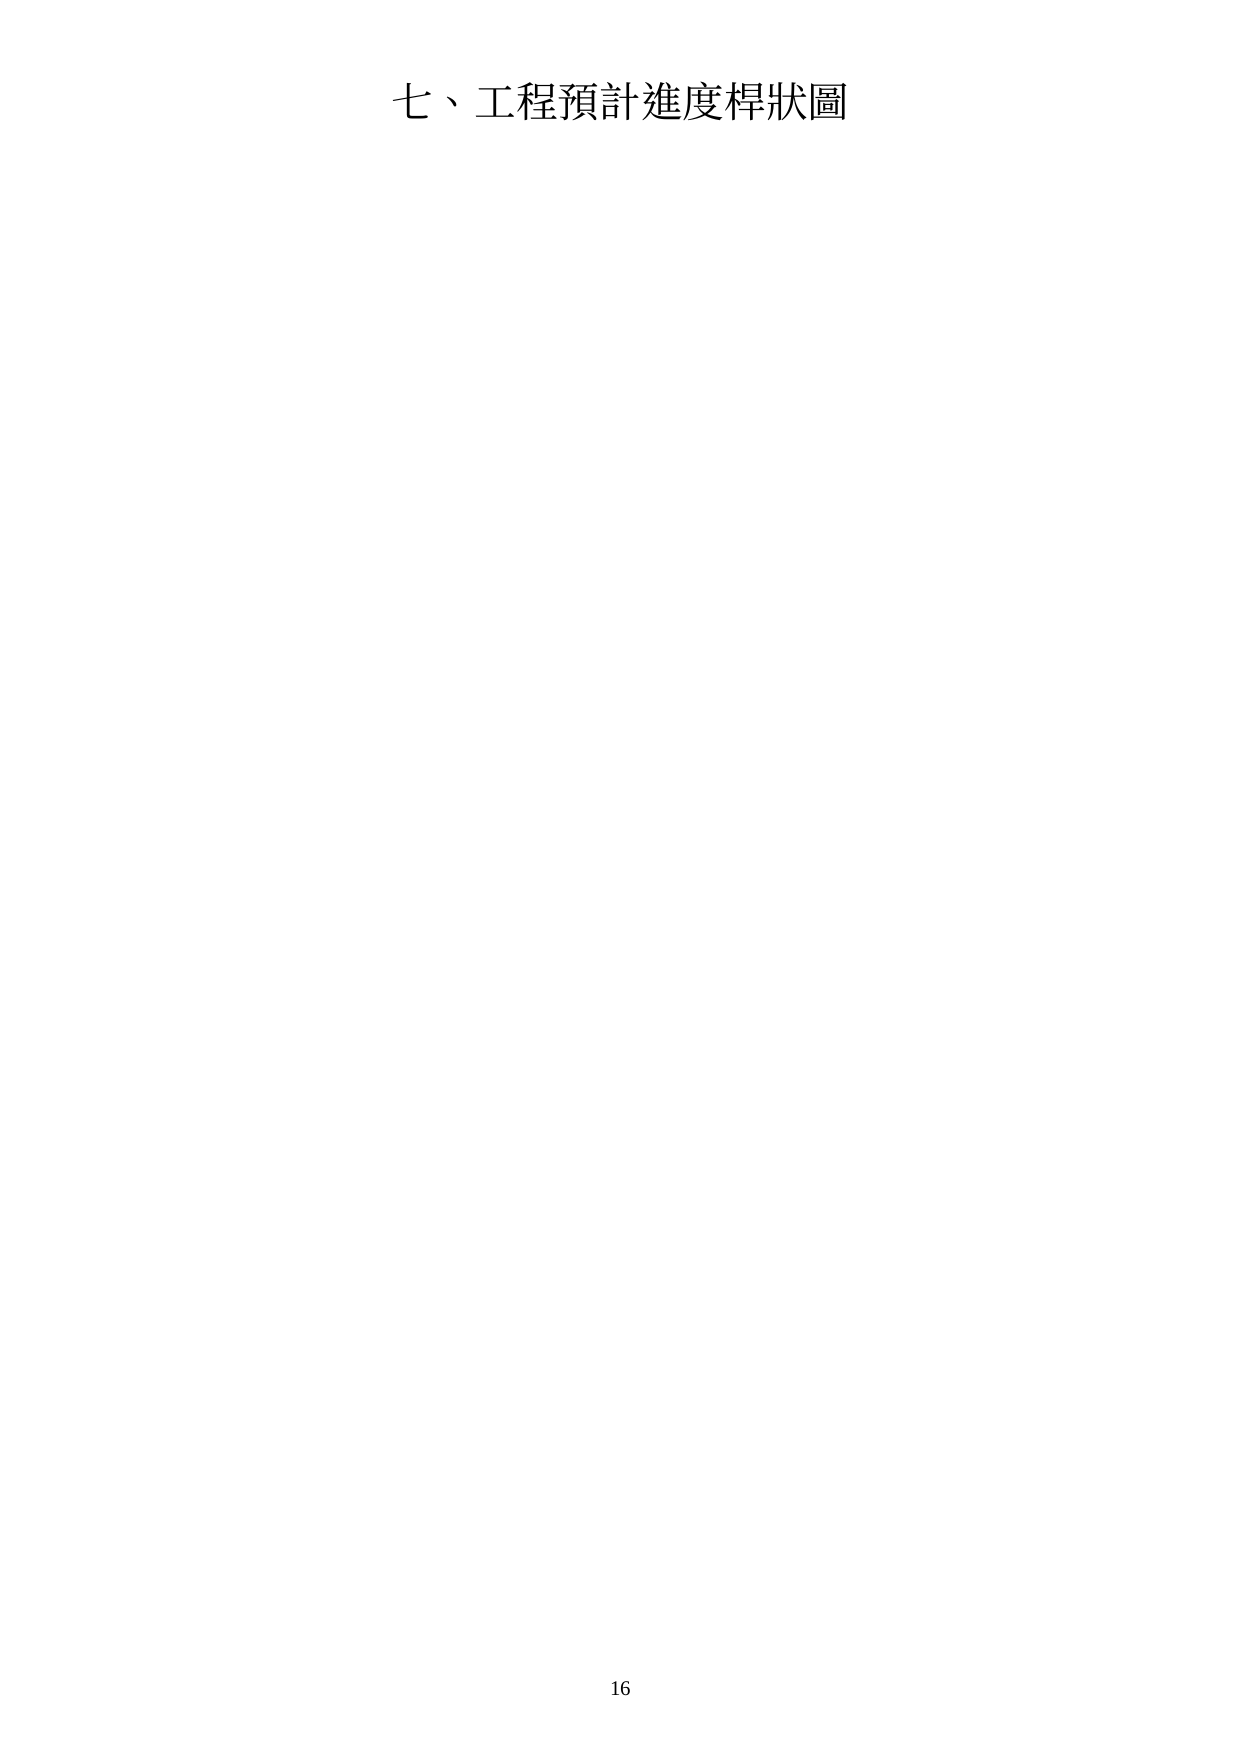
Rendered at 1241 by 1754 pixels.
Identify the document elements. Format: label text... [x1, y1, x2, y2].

text 七、工程預計進度桿狀圖 [391, 69, 1240, 129]
text 16 [610, 1676, 1240, 1700]
